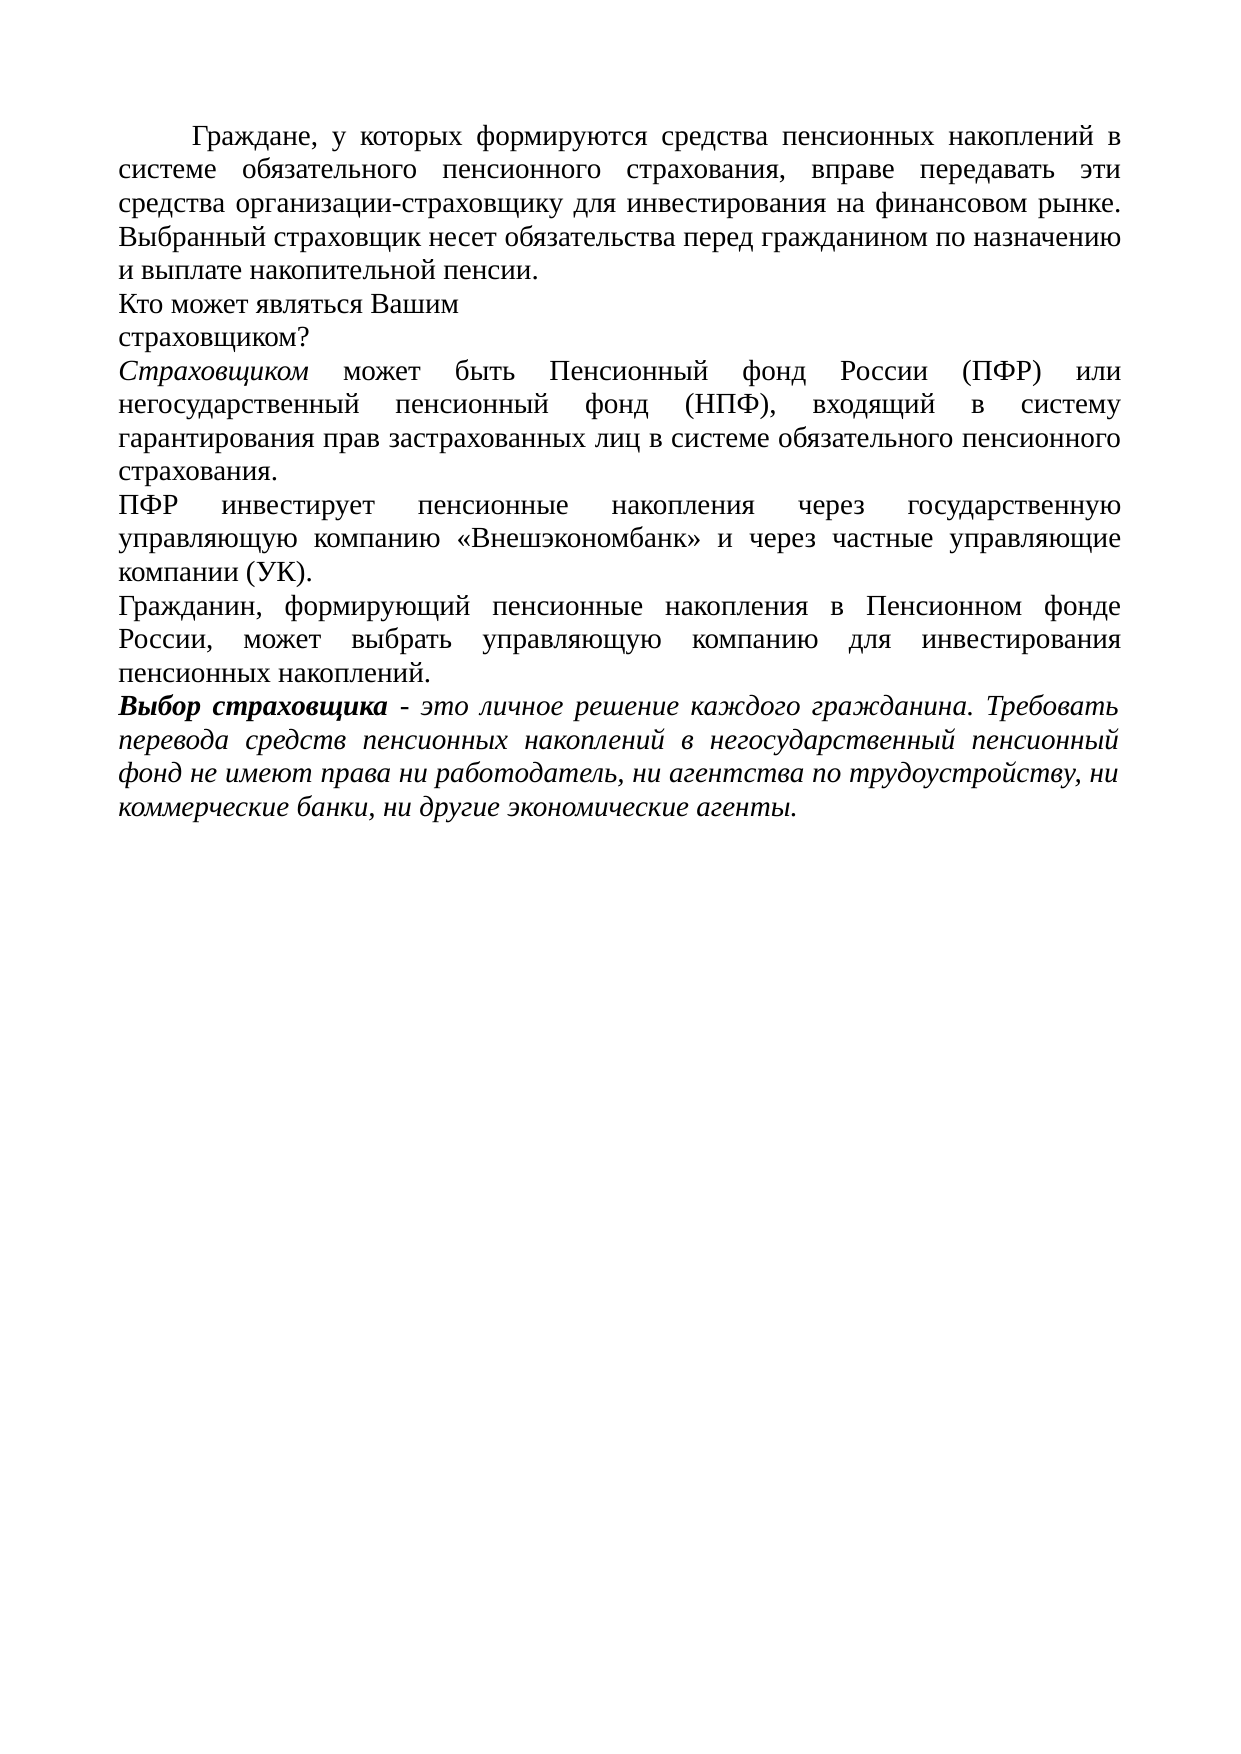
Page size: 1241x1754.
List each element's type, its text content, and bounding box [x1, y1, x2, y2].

text Выбор страховщика - это личное решение каждого гражданина. Требовать перевода средств пенсионных накоплений в негосударственный пенсионный фонд не имеют права ни работодатель, ни агентства по трудоустройству, ни коммерческие банки, ни другие экономические агенты. [118, 688, 1122, 822]
text Граждане, у которых формируются средства пенсионных накоплений в системе обязательного пенсионного страхования, вправе передавать эти средства организации-страховщику для инвестирования на финансовом рынке. Выбранный страховщик несет обязательства перед гражданином по назначению и выплате накопительной пенсии. [118, 118, 1122, 286]
text Кто может являться Вашим [118, 286, 1122, 319]
text Гражданин, формирующий пенсионные накопления в Пенсионном фонде России, может выбрать управляющую компанию для инвестирования пенсионных накоплений. [118, 588, 1122, 688]
text Страховщиком может быть Пенсионный фонд России (ПФР) или негосударственный пенсионный фонд (НПФ), входящий в систему гарантирования прав застрахованных лиц в системе обязательного пенсионного страхования. [118, 353, 1122, 487]
text страховщиком? [118, 319, 1122, 353]
text ПФР инвестирует пенсионные накопления через государственную управляющую компанию «Внешэкономбанк» и через частные управляющие компании (УК). [118, 487, 1122, 588]
